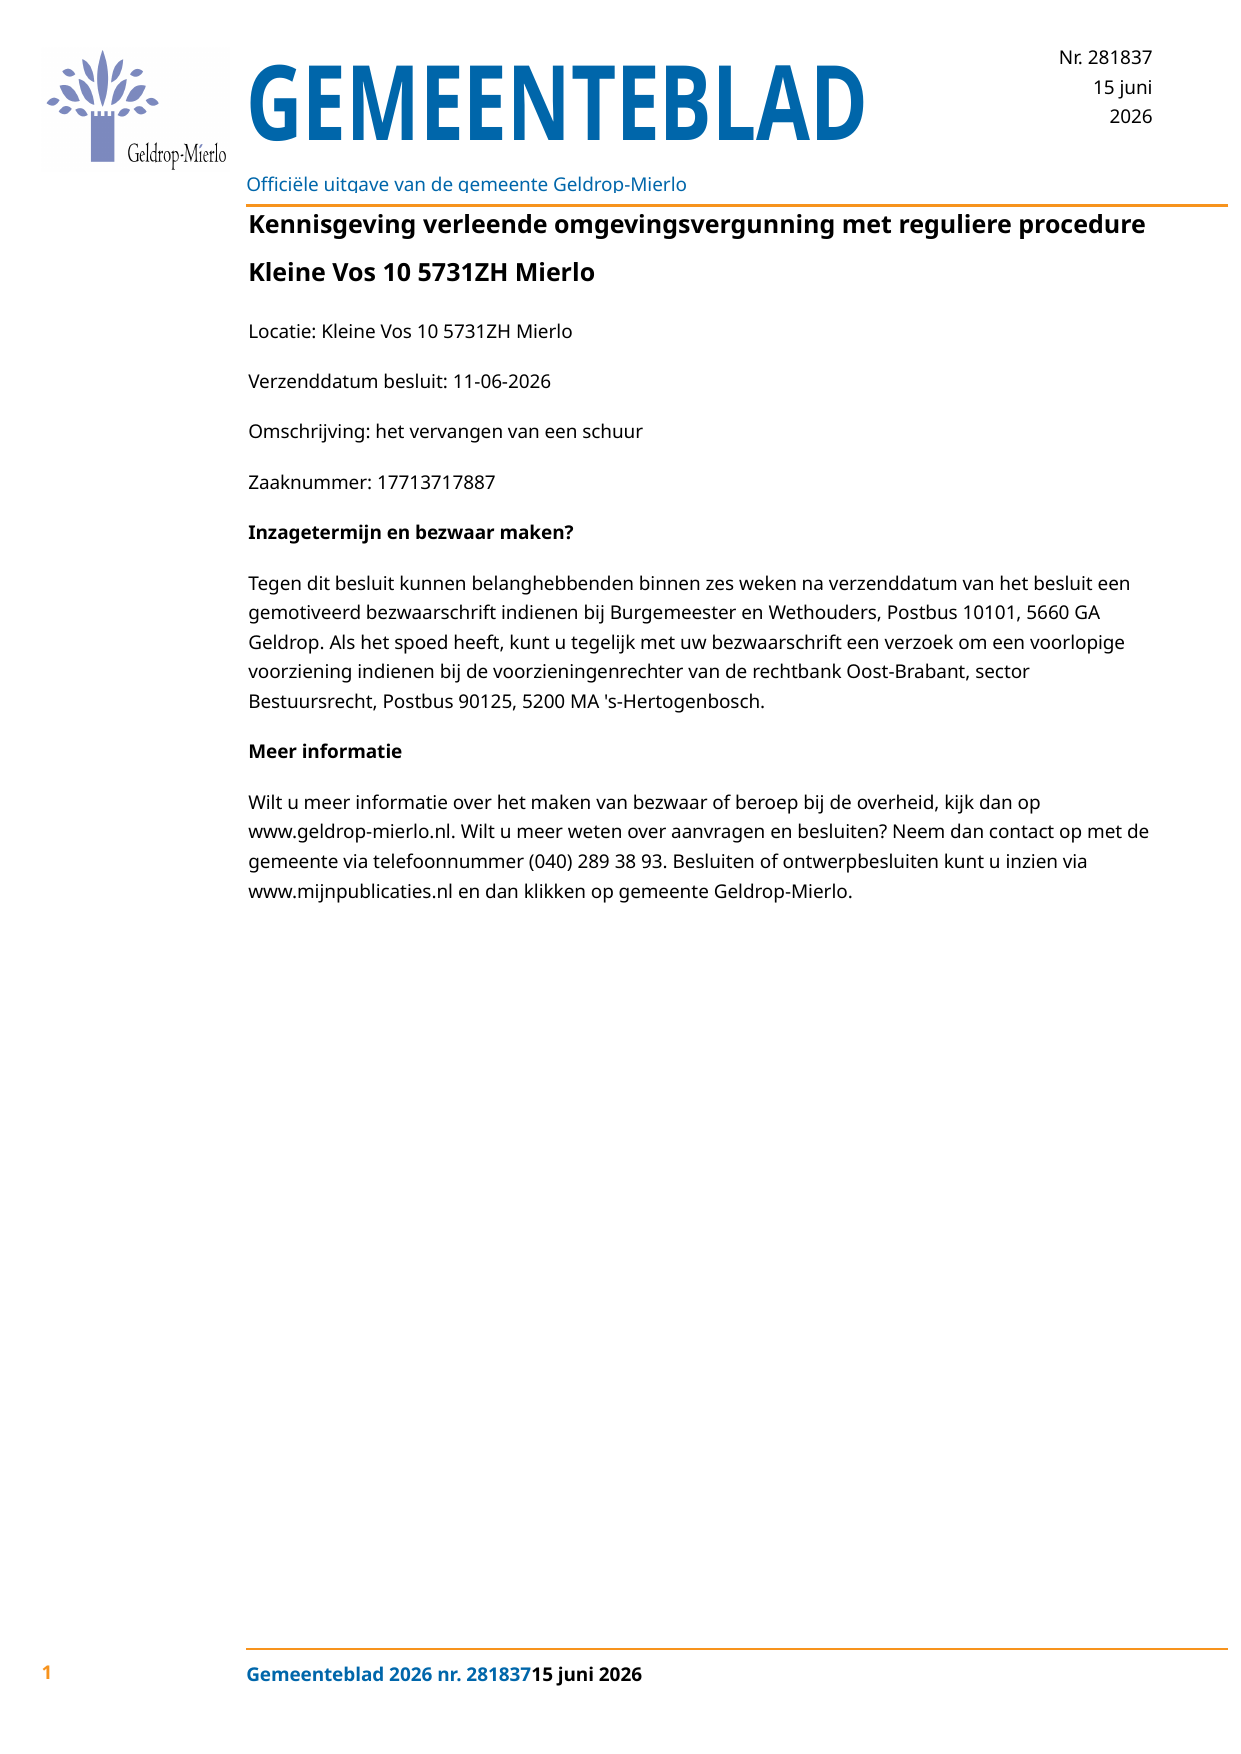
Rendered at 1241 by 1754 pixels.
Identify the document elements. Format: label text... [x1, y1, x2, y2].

text Kennisgeving verleende omgevingsvergunning met reguliere procedure Kleine Vos 10 5731ZH Mierlo [248, 207, 1152, 288]
picture [41, 47, 231, 172]
text Zaaknummer: 17713717887 [248, 469, 1152, 495]
text Wilt u meer informatie over het maken van bezwaar of beroep bij de overheid, kijk dan op www.geldrop-mierlo.nl. Wilt u meer weten over aanvragen en besluiten? Neem dan contact op met de gemeente via telefoonnummer (040) 289 38 93. Besluiten of ontwerpbesluiten kunt u inzien via www.mijnpublicaties.nl en dan klikken op gemeente Geldrop-Mierlo. [248, 789, 1152, 904]
text Tegen dit besluit kunnen belanghebbenden binnen zes weken na verzenddatum van het besluit een gemotiveerd bezwaarschrift indienen bij Burgemeester en Wethouders, Postbus 10101, 5660 GA Geldrop. Als het spoed heeft, kunt u tegelijk met uw bezwaarschrift een verzoek om een voorlopige voorziening indienen bij de voorzieningenrechter van de rechtbank Oost-Brabant, sector Bestuursrecht, Postbus 90125, 5200 MA 's-Hertogenbosch. [248, 570, 1152, 714]
text Locatie: Kleine Vos 10 5731ZH Mierlo [248, 318, 1152, 344]
text Verzenddatum besluit: 11-06-2026 [248, 368, 1152, 394]
text Inzagetermijn en bezwaar maken? [248, 519, 1152, 545]
text Meer informatie [248, 739, 1152, 764]
text Omschrijving: het vervangen van een schuur [248, 419, 1152, 444]
